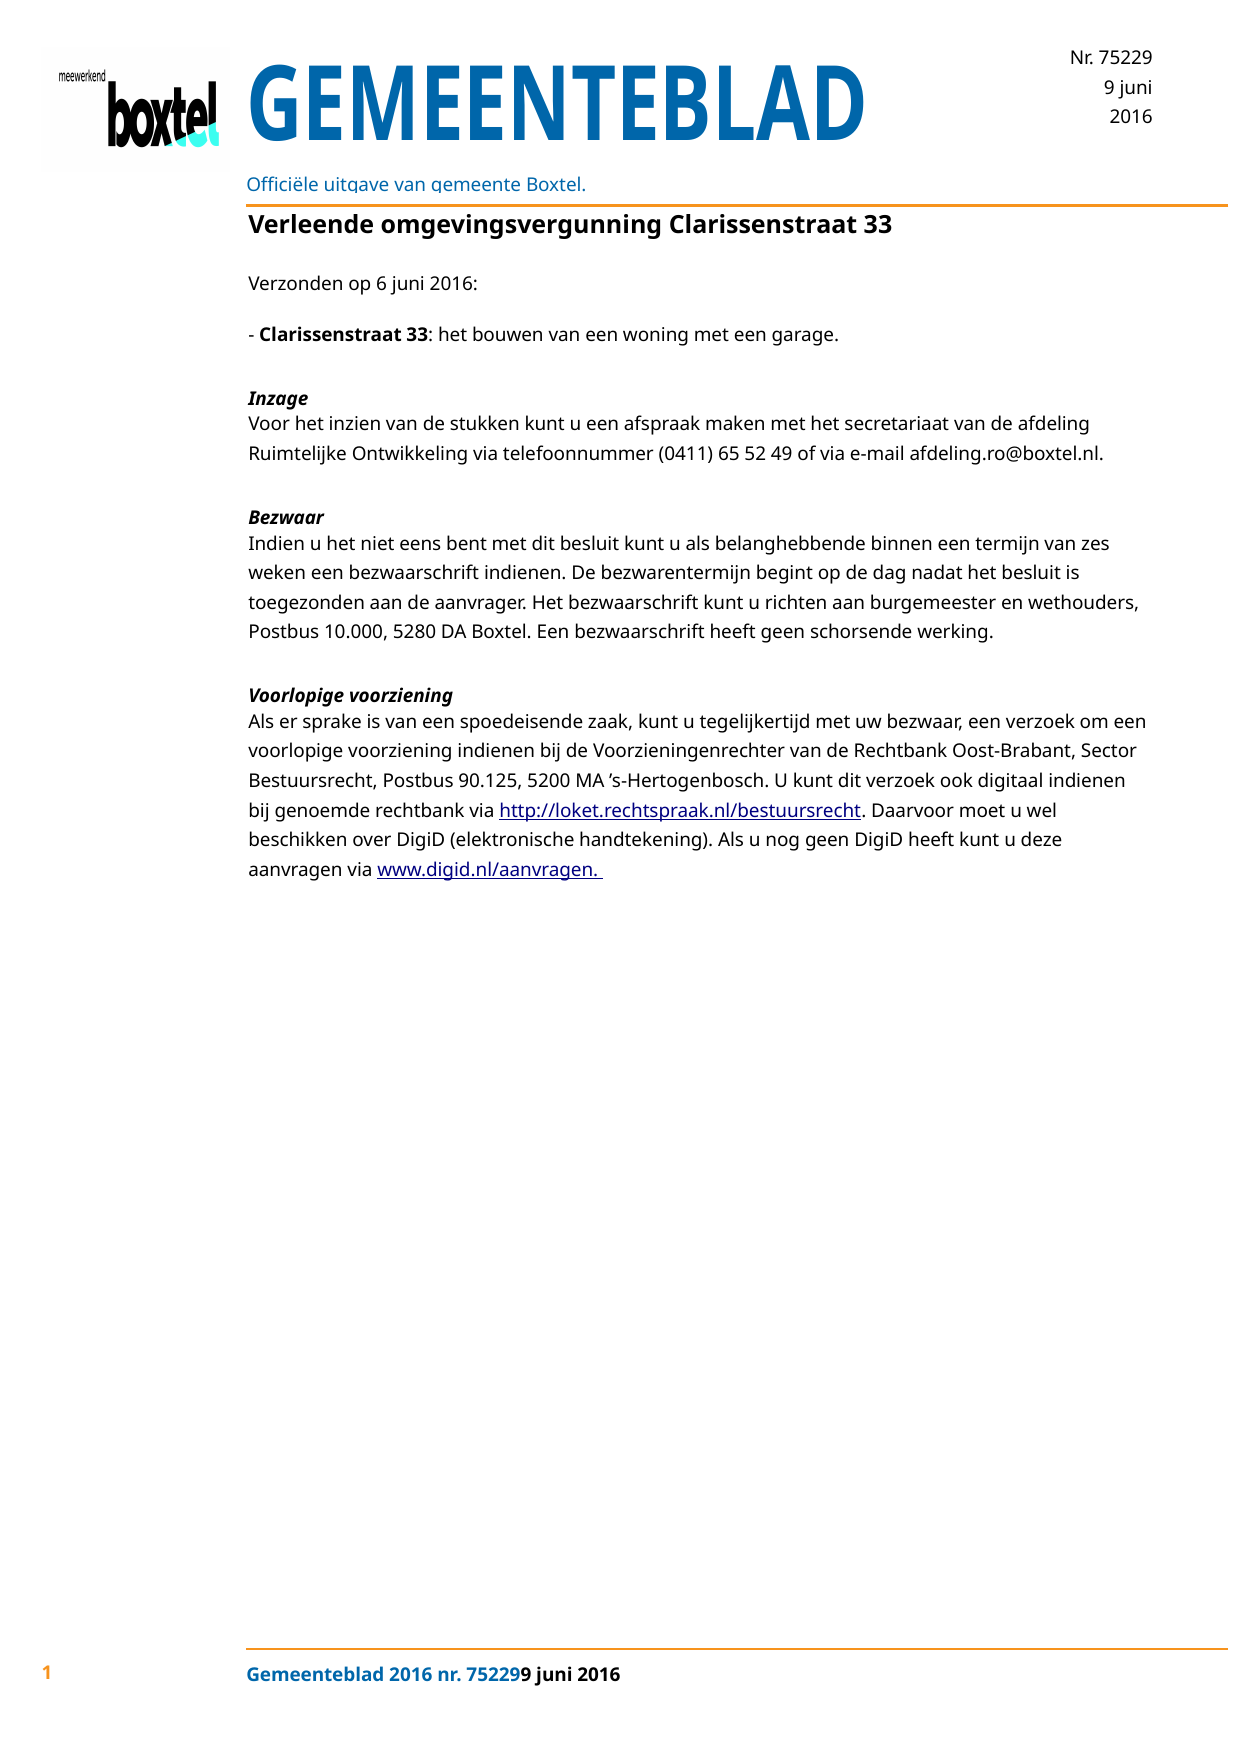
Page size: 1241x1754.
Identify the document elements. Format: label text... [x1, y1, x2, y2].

text Verzonden op 6 juni 2016: [248, 270, 1152, 296]
picture [41, 47, 231, 172]
text Indien u het niet eens bent met dit besluit kunt u als belanghebbende binnen een termijn van zes weken een bezwaarschrift indienen. De bezwarentermijn begint op de dag nadat het besluit is toegezonden aan de aanvrager. Het bezwaarschrift kunt u richten aan burgemeester en wethouders, Postbus 10.000, 5280 DA Boxtel. Een bezwaarschrift heeft geen schorsende werking. [248, 530, 1152, 644]
text Voor het inzien van de stukken kunt u een afspraak maken met het secretariaat van de afdeling Ruimtelijke Ontwikkeling via telefoonnummer (0411) 65 52 49 of via e-mail afdeling.ro@boxtel.nl. [248, 410, 1152, 466]
text Als er sprake is van een spoedeisende zaak, kunt u tegelijkertijd met uw bezwaar, een verzoek om een voorlopige voorziening indienen bij de Voorzieningenrechter van de Rechtbank Oost-Brabant, Sector Bestuursrecht, Postbus 90.125, 5200 MA ’s-Hertogenbosch. U kunt dit verzoek ook digitaal indienen bij genoemde rechtbank via http://loket.rechtspraak.nl/bestuursrecht. Daarvoor moet u wel beschikken over DigiD (elektronische handtekening). Als u nog geen DigiD heeft kunt u deze aanvragen via www.digid.nl/aanvragen. [248, 708, 1152, 882]
text Voorlopige voorziening [248, 682, 1152, 708]
text Inzage [248, 385, 1152, 410]
text Bezwaar [248, 504, 1152, 530]
text - Clarissenstraat 33: het bouwen van een woning met een garage. [248, 321, 1152, 346]
text Verleende omgevingsvergunning Clarissenstraat 33 [248, 207, 1152, 241]
